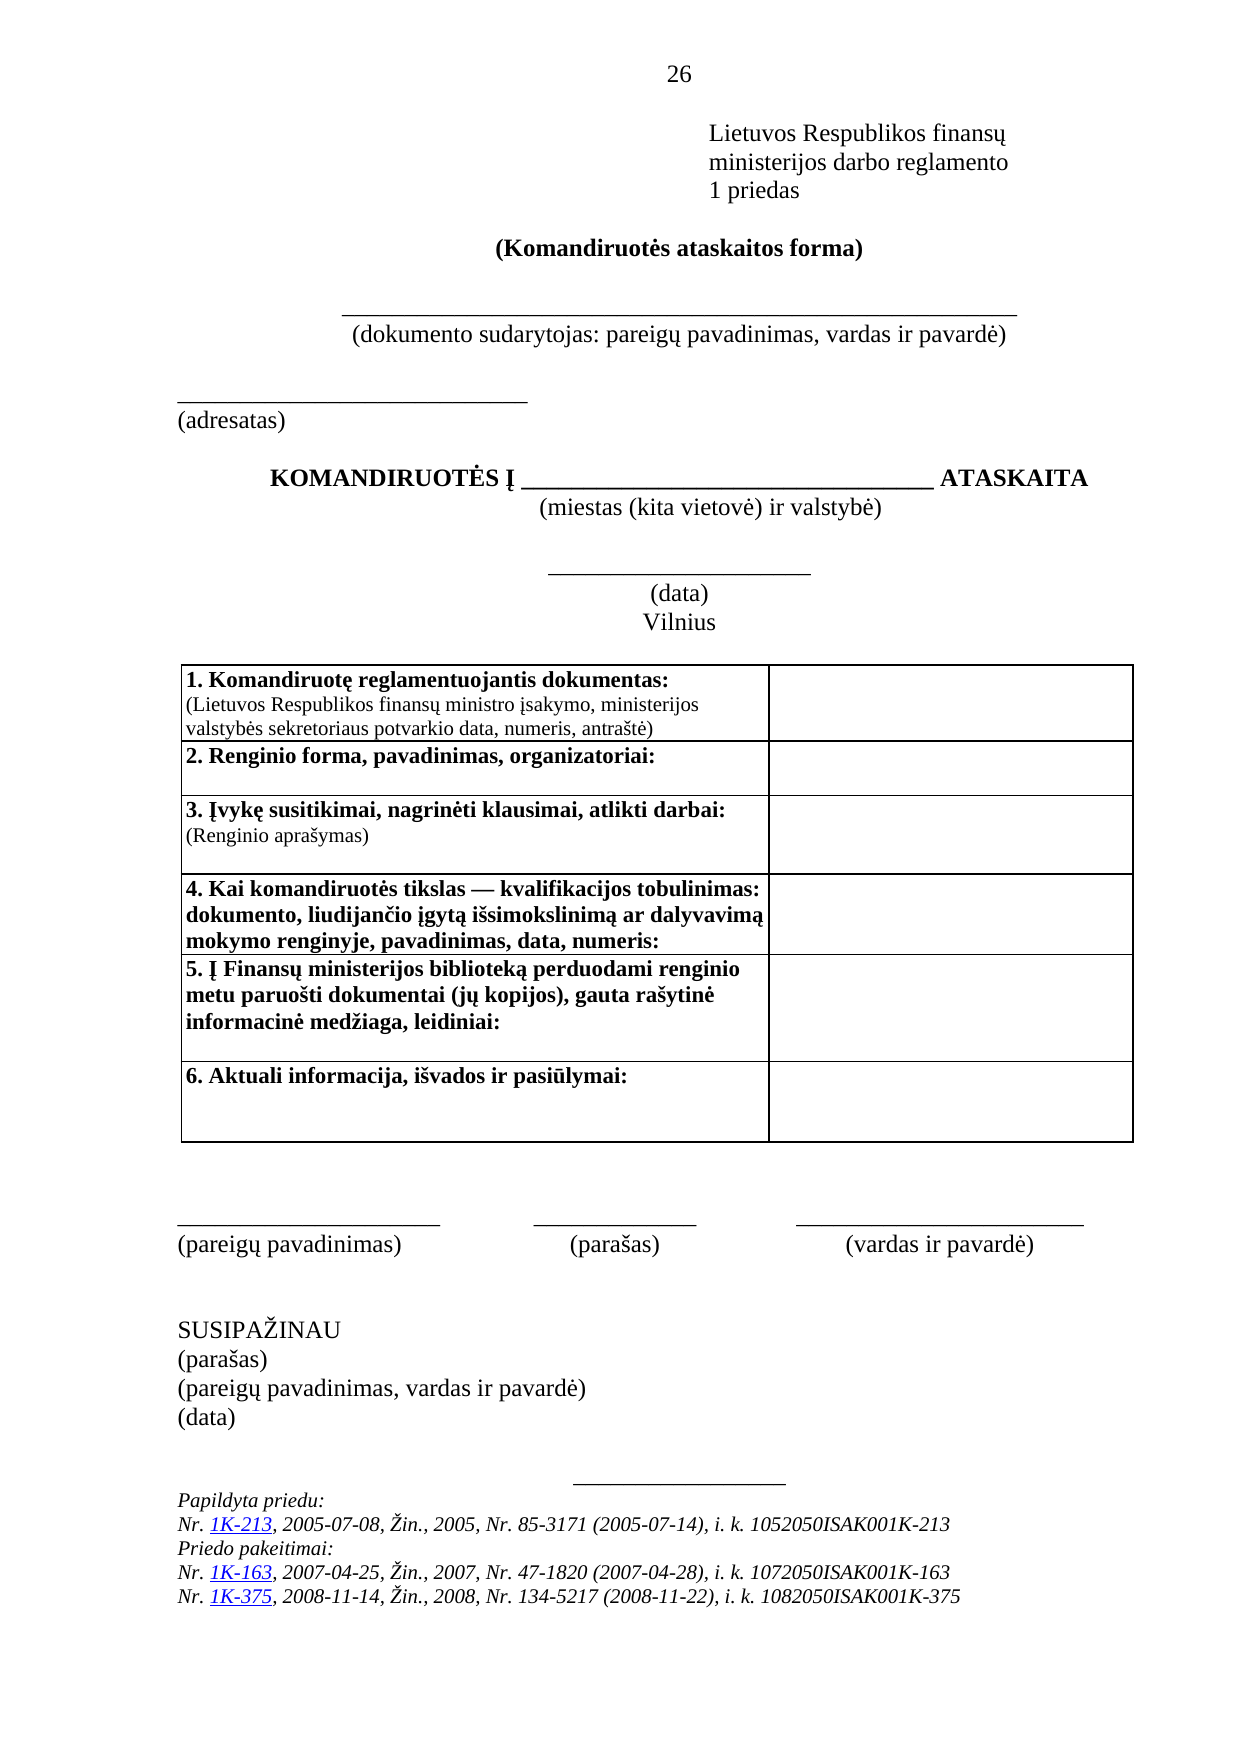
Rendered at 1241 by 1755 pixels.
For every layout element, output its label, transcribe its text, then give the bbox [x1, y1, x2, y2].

text Papildyta priedu: [177, 1488, 1181, 1512]
table_cell 4. Kai komandiruotės tikslas — kvalifikacijos tobulinimas: dokumento, liudijančio įgytą išsimokslinimą ar dalyvavimą mokymo renginyje, pavadinimas, data, numeris: [182, 875, 768, 954]
text ministerijos darbo reglamento [177, 147, 1181, 176]
text 1 priedas [177, 176, 1181, 204]
text _____________________ _____________ _______________________ [177, 1200, 1181, 1229]
text Nr. 1K-163, 2007-04-25, Žin., 2007, Nr. 47-1820 (2007-04-28), i. k. 1072050ISAK001K-163 [177, 1560, 1181, 1584]
table_cell [770, 955, 1132, 1061]
text (parašas) [177, 1344, 1181, 1373]
text Lietuvos Respublikos finansų [709, 118, 1181, 147]
table_header 1. Komandiruotę reglamentuojantis dokumentas: (Lietuvos Respublikos finansų ministro įsakymo, ministerijos valstybės sekretoriaus potvarkio data, numeris, antraštė) [182, 666, 768, 740]
text (data) [177, 578, 1181, 607]
text Nr. 1K-213, 2005-07-08, Žin., 2005, Nr. 85-3171 (2005-07-14), i. k. 1052050ISAK001K-213 [177, 1512, 1181, 1536]
table_cell 5. Į Finansų ministerijos biblioteką perduodami renginio metu paruošti dokumentai (jų kopijos), gauta rašytinė informacinė medžiaga, leidiniai: [182, 955, 768, 1061]
text _________________ [177, 1459, 1181, 1488]
table_cell 3. Įvykę susitikimai, nagrinėti klausimai, atlikti darbai: (Renginio aprašymas) [182, 796, 768, 873]
text (pareigų pavadinimas) (parašas) (vardas ir pavardė) [177, 1229, 1181, 1258]
text Nr. 1K-375, 2008-11-14, Žin., 2008, Nr. 134-5217 (2008-11-22), i. k. 1082050ISAK001K-375 [177, 1584, 1181, 1608]
table_cell 2. Renginio forma, pavadinimas, organizatoriai: [182, 742, 768, 795]
table_header [770, 666, 1132, 740]
text _____________________ [177, 549, 1181, 578]
text Vilnius [177, 607, 1181, 636]
text SUSIPAŽINAU [177, 1315, 1181, 1344]
table_cell [770, 1062, 1132, 1141]
text Priedo pakeitimai: [177, 1536, 1181, 1560]
text (dokumento sudarytojas: pareigų pavadinimas, vardas ir pavardė) [177, 319, 1181, 348]
text (pareigų pavadinimas, vardas ir pavardė) [177, 1373, 1181, 1402]
table_cell [770, 875, 1132, 954]
text KOMANDIRUOTĖS Į _________________________________ ATASKAITA [177, 463, 1181, 492]
table_cell [770, 796, 1132, 873]
text (adresatas) [177, 406, 1181, 434]
text (data) [177, 1402, 1181, 1430]
text ______________________________________________________ [177, 291, 1181, 319]
text ____________________________ [177, 377, 1181, 406]
text (miestas (kita vietovė) ir valstybė) [240, 492, 1181, 521]
table_cell 6. Aktuali informacija, išvados ir pasiūlymai: [182, 1062, 768, 1141]
table_cell [770, 742, 1132, 795]
text (Komandiruotės ataskaitos forma) [177, 233, 1181, 262]
